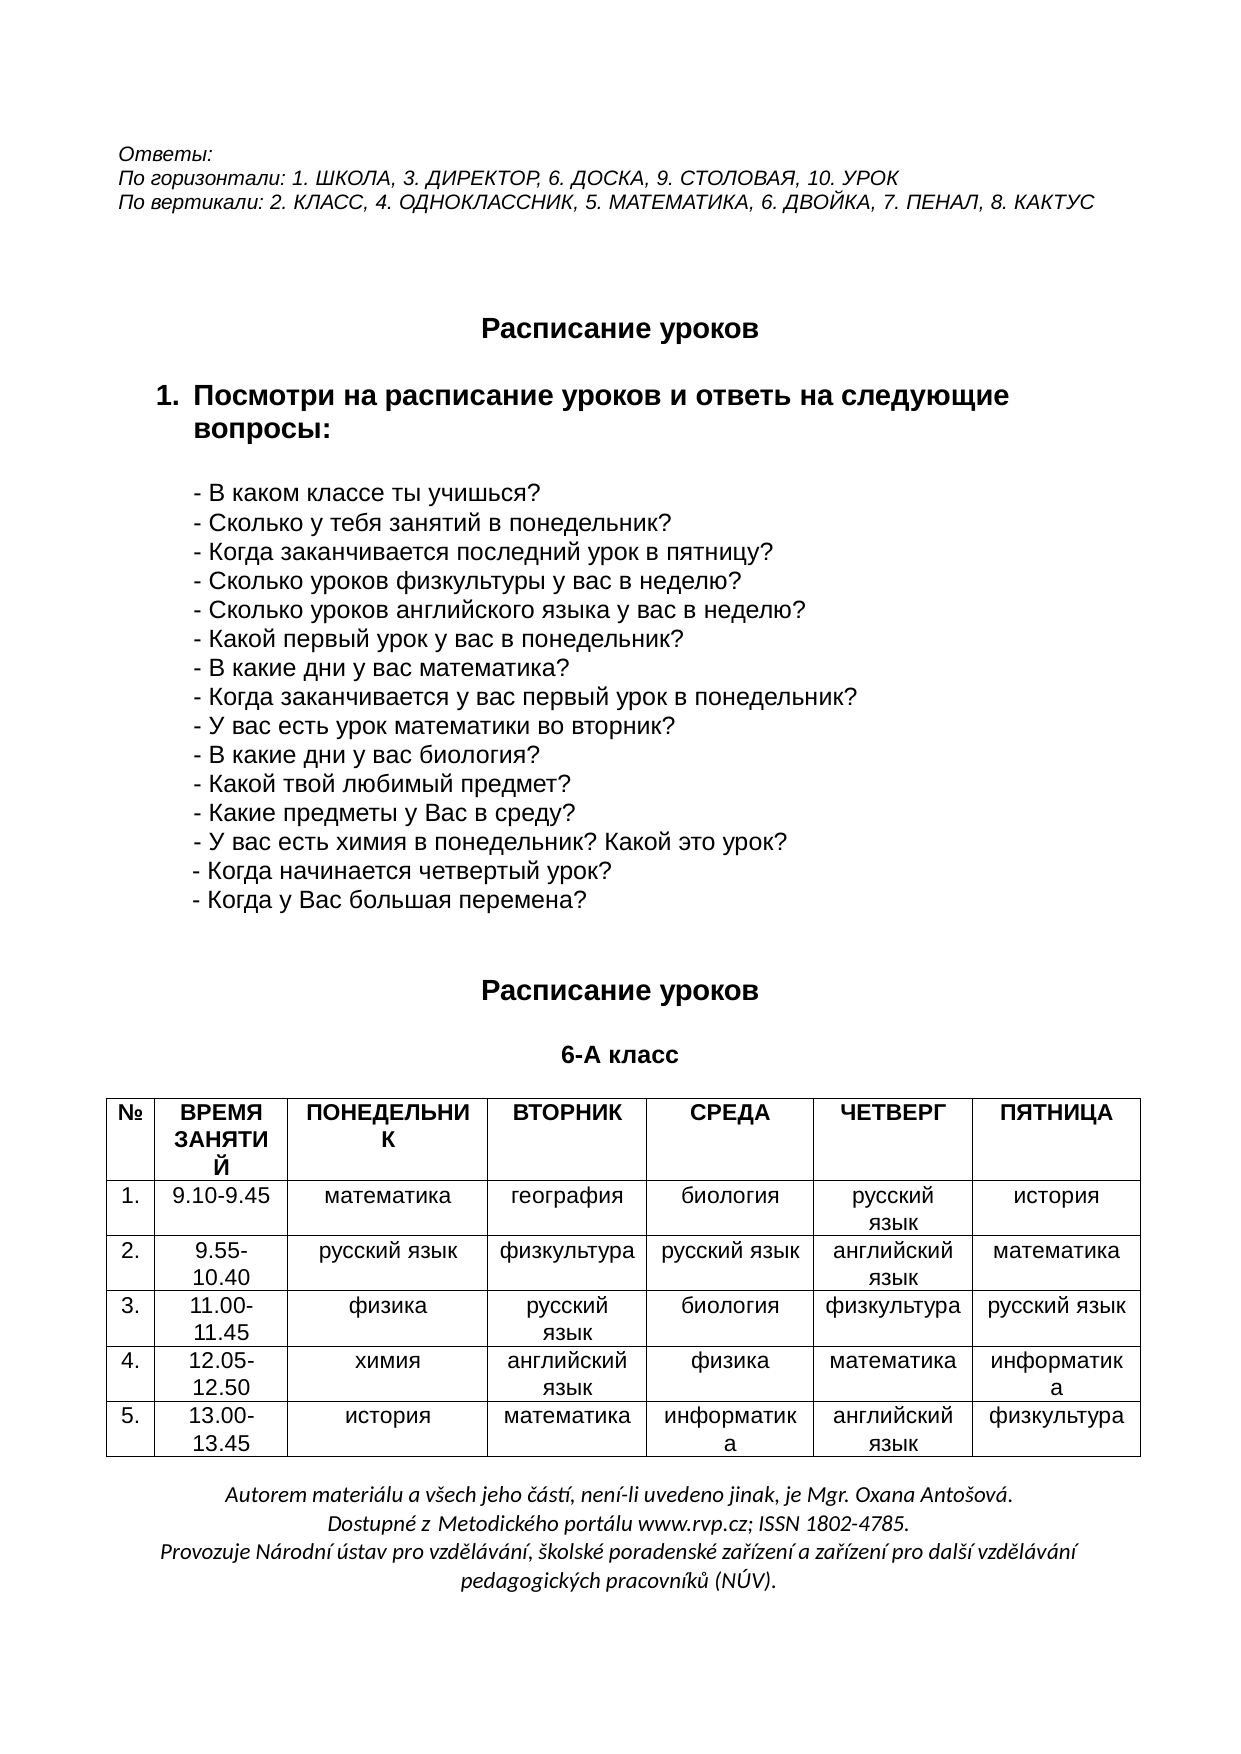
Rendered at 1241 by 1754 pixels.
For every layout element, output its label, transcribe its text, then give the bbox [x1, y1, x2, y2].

text - Когда заканчивается последний урок в пятницу? [193, 536, 1122, 566]
table_cell физкультура [814, 1291, 972, 1346]
table_cell 3. [107, 1291, 154, 1346]
table_header № [107, 1099, 154, 1180]
text - Сколько у тебя занятий в понедельник? [193, 507, 1122, 536]
text - Сколько уроков английского языка у вас в неделю? [193, 594, 1122, 624]
table_cell информатика [973, 1347, 1140, 1401]
table_cell 9.55-10.40 [155, 1236, 287, 1290]
text - Сколько уроков физкультуры у вас в неделю? [193, 566, 1122, 594]
table_cell 2. [107, 1236, 154, 1290]
table_header ВТОРНИК [488, 1099, 646, 1180]
table_cell 12.05-12.50 [155, 1347, 287, 1401]
table_cell 9.10-9.45 [155, 1181, 287, 1235]
table_cell история [973, 1181, 1140, 1235]
table_cell русский язык [288, 1236, 487, 1290]
table_cell 5. [107, 1402, 154, 1456]
text - В каком классе ты учишься? [193, 478, 1122, 507]
table_header ПОНЕДЕЛЬНИК [288, 1099, 487, 1180]
table_cell русский язык [973, 1291, 1140, 1346]
table_cell русский язык [814, 1181, 972, 1235]
table_cell математика [488, 1402, 646, 1456]
text Расписание уроков [118, 972, 1122, 1006]
table_cell 11.00-11.45 [155, 1291, 287, 1346]
table_cell английский язык [814, 1236, 972, 1290]
text Расписание уроков [118, 311, 1122, 344]
table_cell английский язык [488, 1347, 646, 1401]
table_cell математика [288, 1181, 487, 1235]
text Ответы: [118, 142, 1122, 166]
table_cell физика [647, 1347, 813, 1401]
table_cell 13.00-13.45 [155, 1402, 287, 1456]
table_header ВРЕМЯ ЗАНЯТИЙ [155, 1099, 287, 1180]
table_cell физкультура [973, 1402, 1140, 1456]
table_cell физика [288, 1291, 487, 1346]
text - У вас есть урок математики во вторник? [193, 711, 1122, 740]
text 6-А класс [118, 1039, 1122, 1068]
text - Какой первый урок у вас в понедельник? [193, 624, 1122, 653]
table_cell английский язык [814, 1402, 972, 1456]
text - Какие предметы у Вас в среду? [193, 798, 1122, 827]
text - В какие дни у вас биология? [193, 740, 1122, 769]
table_cell биология [647, 1181, 813, 1235]
table_cell русский язык [647, 1236, 813, 1290]
table_cell история [288, 1402, 487, 1456]
table_header СРЕДА [647, 1099, 813, 1180]
table_cell 1. [107, 1181, 154, 1235]
table_cell 4. [107, 1347, 154, 1401]
table_cell информатика [647, 1402, 813, 1456]
table_header ПЯТНИЦА [973, 1099, 1140, 1180]
text - В какие дни у вас математика? [193, 653, 1122, 682]
table_cell физкультура [488, 1236, 646, 1290]
table_cell география [488, 1181, 646, 1235]
table_header ЧЕТВЕРГ [814, 1099, 972, 1180]
text - Когда заканчивается у вас первый урок в понедельник? [193, 682, 1122, 711]
table_cell химия [288, 1347, 487, 1401]
text По вертикали: 2. КЛАСС, 4. ОДНОКЛАССНИК, 5. МАТЕМАТИКА, 6. ДВОЙКА, 7. ПЕНАЛ, 8. КАКТУС [118, 190, 1122, 214]
text По горизонтали: 1. ШКОЛА, 3. ДИРЕКТОР, 6. ДОСКА, 9. СТОЛОВАЯ, 10. УРОК [118, 166, 1122, 190]
table_cell математика [973, 1236, 1140, 1290]
text - У вас есть химия в понедельник? Какой это урок? [193, 827, 1122, 856]
text - Какой твой любимый предмет? [193, 769, 1122, 798]
text - Когда начинается четвертый урок? [118, 856, 1122, 885]
table_cell биология [647, 1291, 813, 1346]
table_cell математика [814, 1347, 972, 1401]
table_cell русский язык [488, 1291, 646, 1346]
text - Когда у Вас большая перемена? [118, 885, 1122, 914]
list Посмотри на расписание уроков и ответь на следующие вопросы: [156, 378, 1122, 445]
